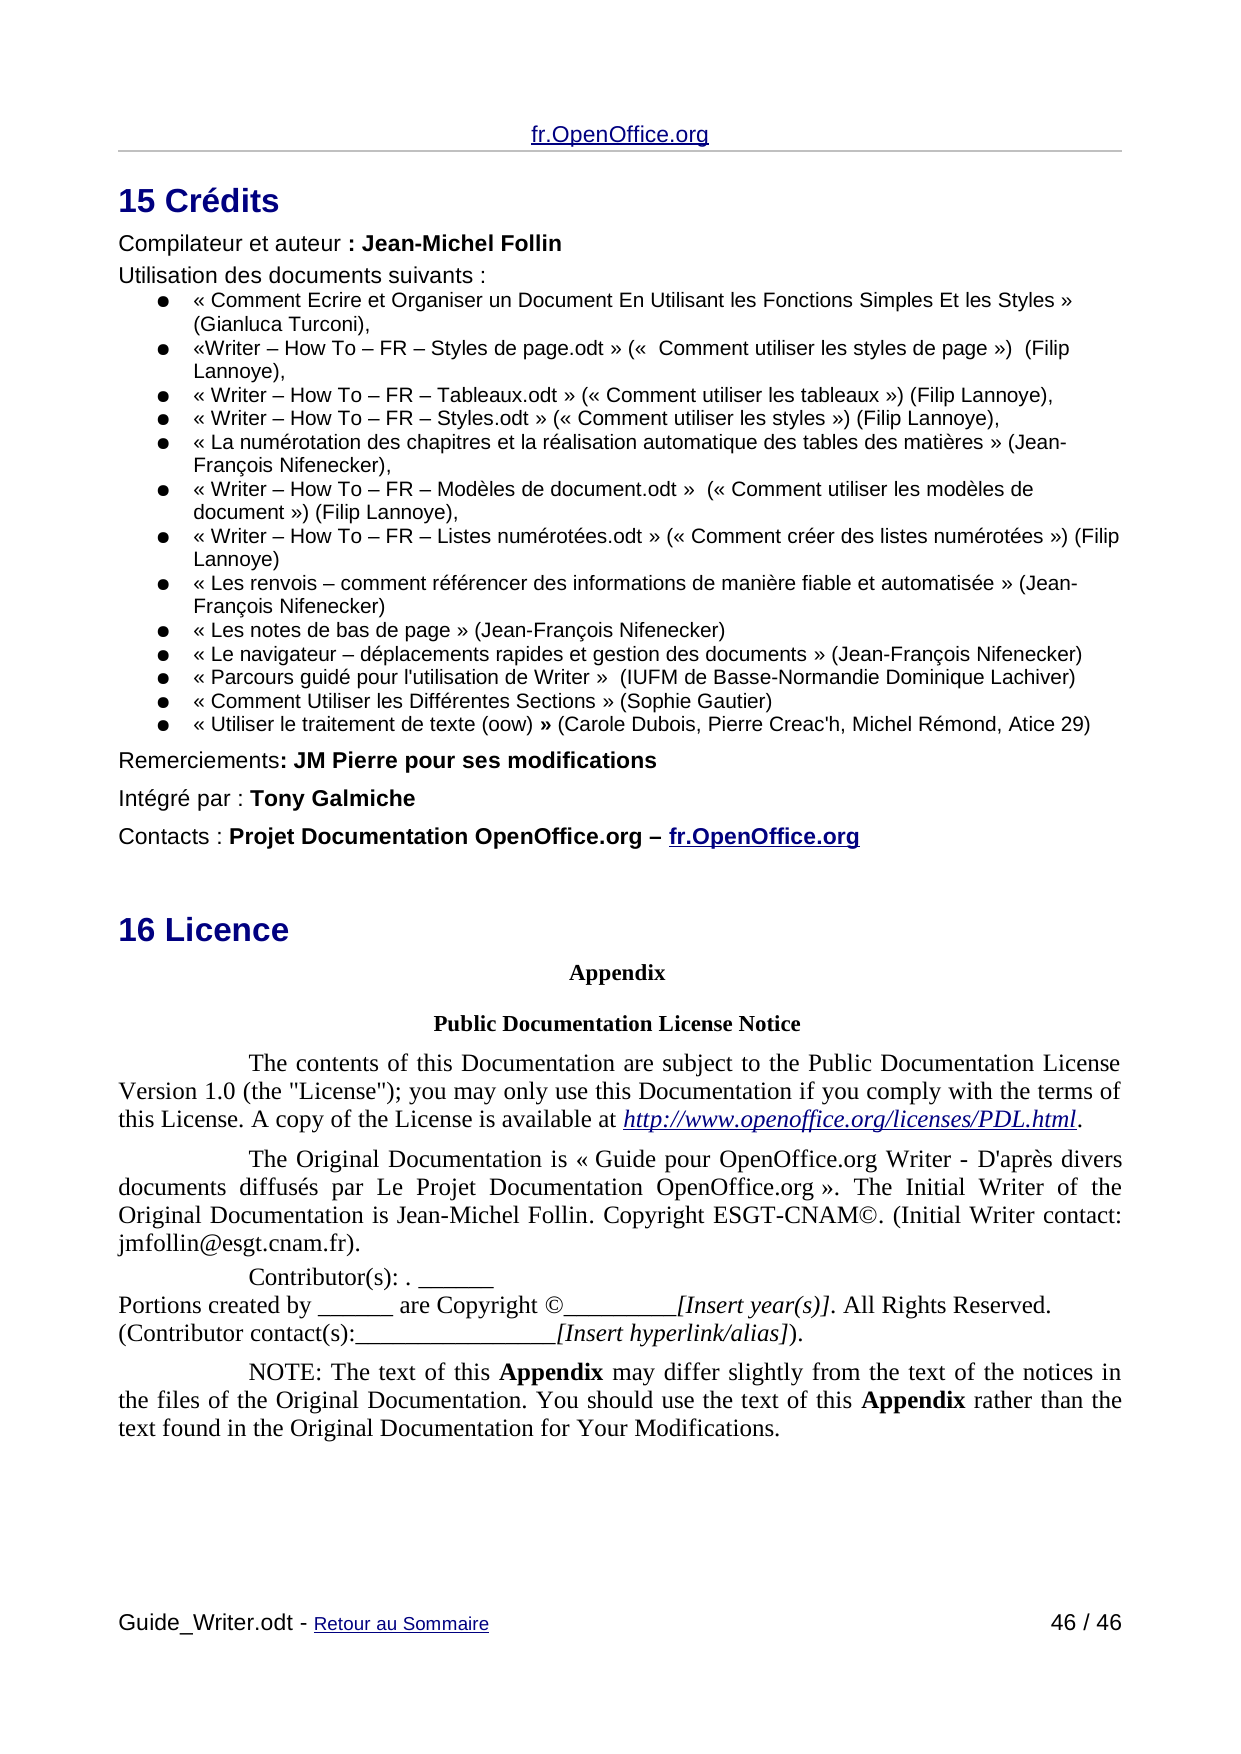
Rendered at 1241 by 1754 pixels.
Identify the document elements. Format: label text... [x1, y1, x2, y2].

list « Les renvois – comment référencer des informations de manière fiable et automatisée » (Jean-François Nifenecker) [156, 571, 1122, 618]
list «Writer – How To – FR – Styles de page.odt » (« Comment utiliser les styles de page ») (Filip Lannoye), [156, 336, 1122, 383]
text Public Documentation License Notice [118, 1011, 1122, 1037]
list « Writer – How To – FR – Modèles de document.odt » (« Comment utiliser les modèles de document ») (Filip Lannoye), [156, 477, 1122, 524]
text Portions created by ______ are Copyright ©_________[Insert year(s)]. All Rights Reserved. (Contributor contact(s):________________[Insert hyperlink/alias]). [118, 1291, 1122, 1347]
text The contents of this Documentation are subject to the Public Documentation License Version 1.0 (the "License"); you may only use this Documentation if you comply with the terms of this License. A copy of the License is available at http://www.openoffice.org/licenses/PDL.html. [118, 1049, 1122, 1133]
text Appendix [118, 960, 1122, 986]
text Utilisation des documents suivants : [118, 263, 1122, 289]
subtitle Licence [118, 911, 1122, 948]
list « La numérotation des chapitres et la réalisation automatique des tables des matières » (Jean-François Nifenecker), [156, 430, 1122, 477]
list « Le navigateur – déplacements rapides et gestion des documents » (Jean-François Nifenecker) [156, 642, 1122, 666]
list « Writer – How To – FR – Styles.odt » (« Comment utiliser les styles ») (Filip Lannoye), [156, 407, 1122, 430]
text The Original Documentation is « Guide pour OpenOffice.org Writer - D'après divers documents diffusés par Le Projet Documentation OpenOffice.org ». The Initial Writer of the Original Documentation is Jean-Michel Follin. Copyright ESGT-CNAM©. (Initial Writer contact: jmfollin@esgt.cnam.fr). [118, 1144, 1122, 1257]
list « Parcours guidé pour l'utilisation de Writer » (IUFM de Basse-Normandie Dominique Lachiver) [156, 666, 1122, 689]
text Compilateur et auteur : Jean-Michel Follin [118, 231, 1122, 257]
list « Les notes de bas de page » (Jean-François Nifenecker) [156, 618, 1122, 642]
text Contributor(s): . ______ [118, 1262, 1122, 1291]
subtitle Crédits [118, 182, 1122, 219]
text NOTE: The text of this Appendix may differ slightly from the text of the notices in the files of the Original Documentation. You should use the text of this Appendix rather than the text found in the Original Documentation for Your Modifications. [118, 1358, 1122, 1442]
list « Writer – How To – FR – Tableaux.odt » (« Comment utiliser les tableaux ») (Filip Lannoye), [156, 383, 1122, 407]
text Remerciements: JM Pierre pour ses modifications [118, 748, 1122, 774]
list « Writer – How To – FR – Listes numérotées.odt » (« Comment créer des listes numérotées ») (Filip Lannoye) [156, 524, 1122, 571]
text Contacts : Projet Documentation OpenOffice.org – fr.OpenOffice.org [118, 823, 1122, 849]
list « Comment Utiliser les Différentes Sections » (Sophie Gautier) [156, 689, 1122, 713]
list « Comment Ecrire et Organiser un Document En Utilisant les Fonctions Simples Et les Styles » (Gianluca Turconi), [156, 289, 1122, 336]
list « Utiliser le traitement de texte (oow) » (Carole Dubois, Pierre Creac'h, Michel Rémond, Atice 29) [156, 713, 1122, 736]
text Intégré par : Tony Galmiche [118, 786, 1122, 812]
